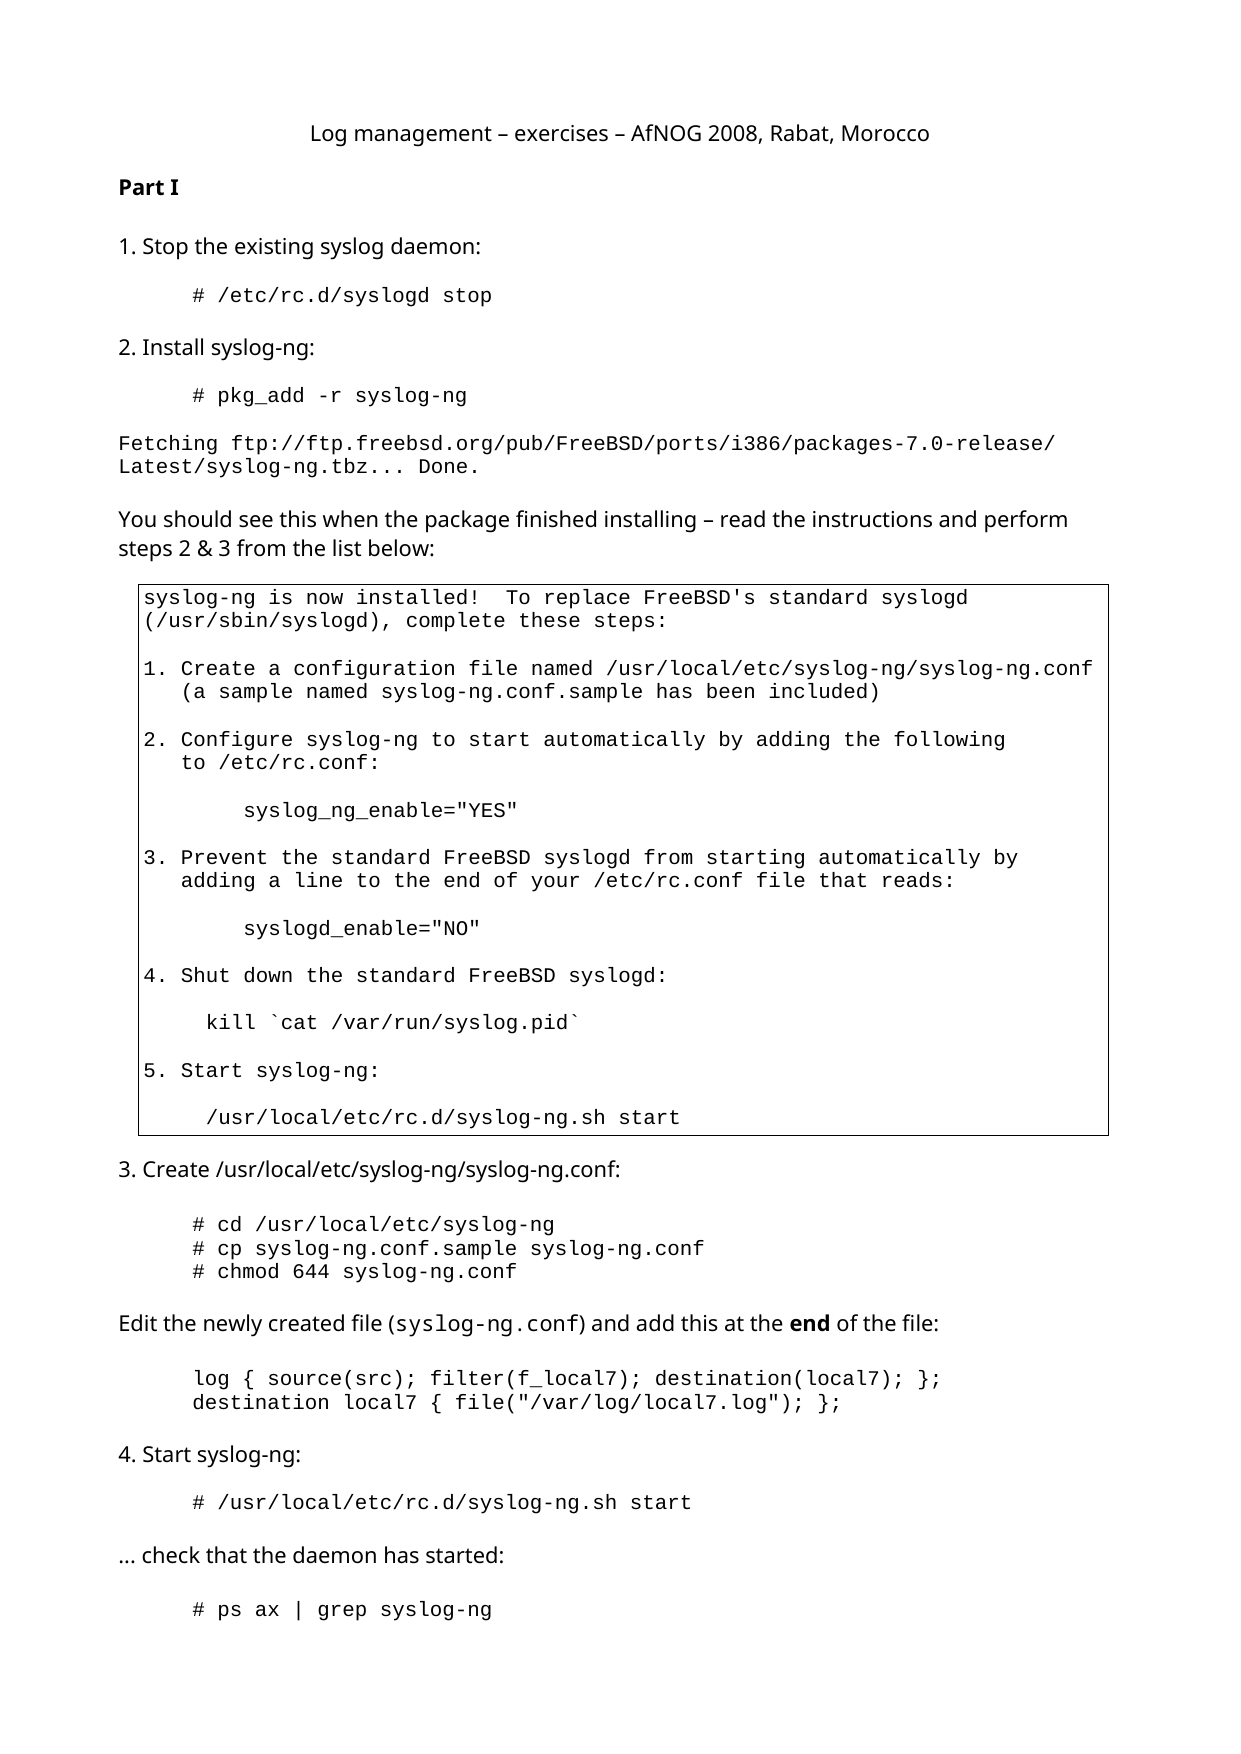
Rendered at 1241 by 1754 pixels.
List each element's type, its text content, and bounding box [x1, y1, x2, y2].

text kill `cat /var/run/syslog.pid` [139, 1012, 1108, 1036]
text You should see this when the package finished installing – read the instructions and perform steps 2 & 3 from the list below: [118, 503, 1122, 563]
text /usr/local/etc/rc.d/syslog-ng.sh start [139, 1107, 1108, 1131]
text 5. Start syslog-ng: [139, 1060, 1108, 1083]
text [118, 752, 138, 776]
text (a sample named syslog-ng.conf.sample has been included) [139, 681, 1108, 705]
text [118, 1060, 138, 1083]
text 2. Install syslog-ng: [118, 332, 1122, 362]
text 4. Start syslog-ng: [118, 1439, 1122, 1469]
text # /etc/rc.d/syslogd stop [118, 284, 1122, 308]
text # chmod 644 syslog-ng.conf [118, 1261, 1122, 1285]
text Fetching ftp://ftp.freebsd.org/pub/FreeBSD/ports/i386/packages-7.0-release/Latest/syslog-ng.tbz... Done. [118, 433, 1122, 480]
text Log management – exercises – AfNOG 2008, Rabat, Morocco [118, 118, 1122, 148]
text 3. Prevent the standard FreeBSD syslogd from starting automatically by [139, 847, 1108, 871]
text [118, 918, 138, 941]
text adding a line to the end of your /etc/rc.conf file that reads: [139, 871, 1108, 894]
text Part I [118, 172, 1122, 201]
text 3. Create /usr/local/etc/syslog-ng/syslog-ng.conf: [118, 1154, 1122, 1184]
text [118, 799, 138, 823]
text Edit the newly created file (syslog-ng.conf) and add this at the end of the file: [118, 1308, 1122, 1338]
text # cp syslog-ng.conf.sample syslog-ng.conf [118, 1237, 1122, 1261]
text 2. Configure syslog-ng to start automatically by adding the following [139, 729, 1108, 752]
text log { source(src); filter(f_local7); destination(local7); }; [118, 1368, 1122, 1392]
text destination local7 { file("/var/log/local7.log"); }; [118, 1392, 1122, 1415]
text # cd /usr/local/etc/syslog-ng [118, 1214, 1122, 1237]
text syslog_ng_enable="YES" [139, 799, 1108, 823]
text to /etc/rc.conf: [139, 752, 1108, 776]
text syslog-ng is now installed! To replace FreeBSD's standard syslogd [139, 587, 1108, 610]
text # pkg_add -r syslog-ng [118, 385, 1122, 409]
text # ps ax | grep syslog-ng [118, 1599, 1122, 1623]
text 4. Shut down the standard FreeBSD syslogd: [139, 965, 1108, 989]
text # /usr/local/etc/rc.d/syslog-ng.sh start [118, 1492, 1122, 1516]
text 1. Create a configuration file named /usr/local/etc/syslog-ng/syslog-ng.conf [139, 658, 1108, 681]
text ... check that the daemon has started: [118, 1540, 1122, 1569]
text syslogd_enable="NO" [139, 918, 1108, 941]
text (/usr/sbin/syslogd), complete these steps: [139, 610, 1108, 634]
text 1. Stop the existing syslog daemon: [118, 231, 1122, 261]
